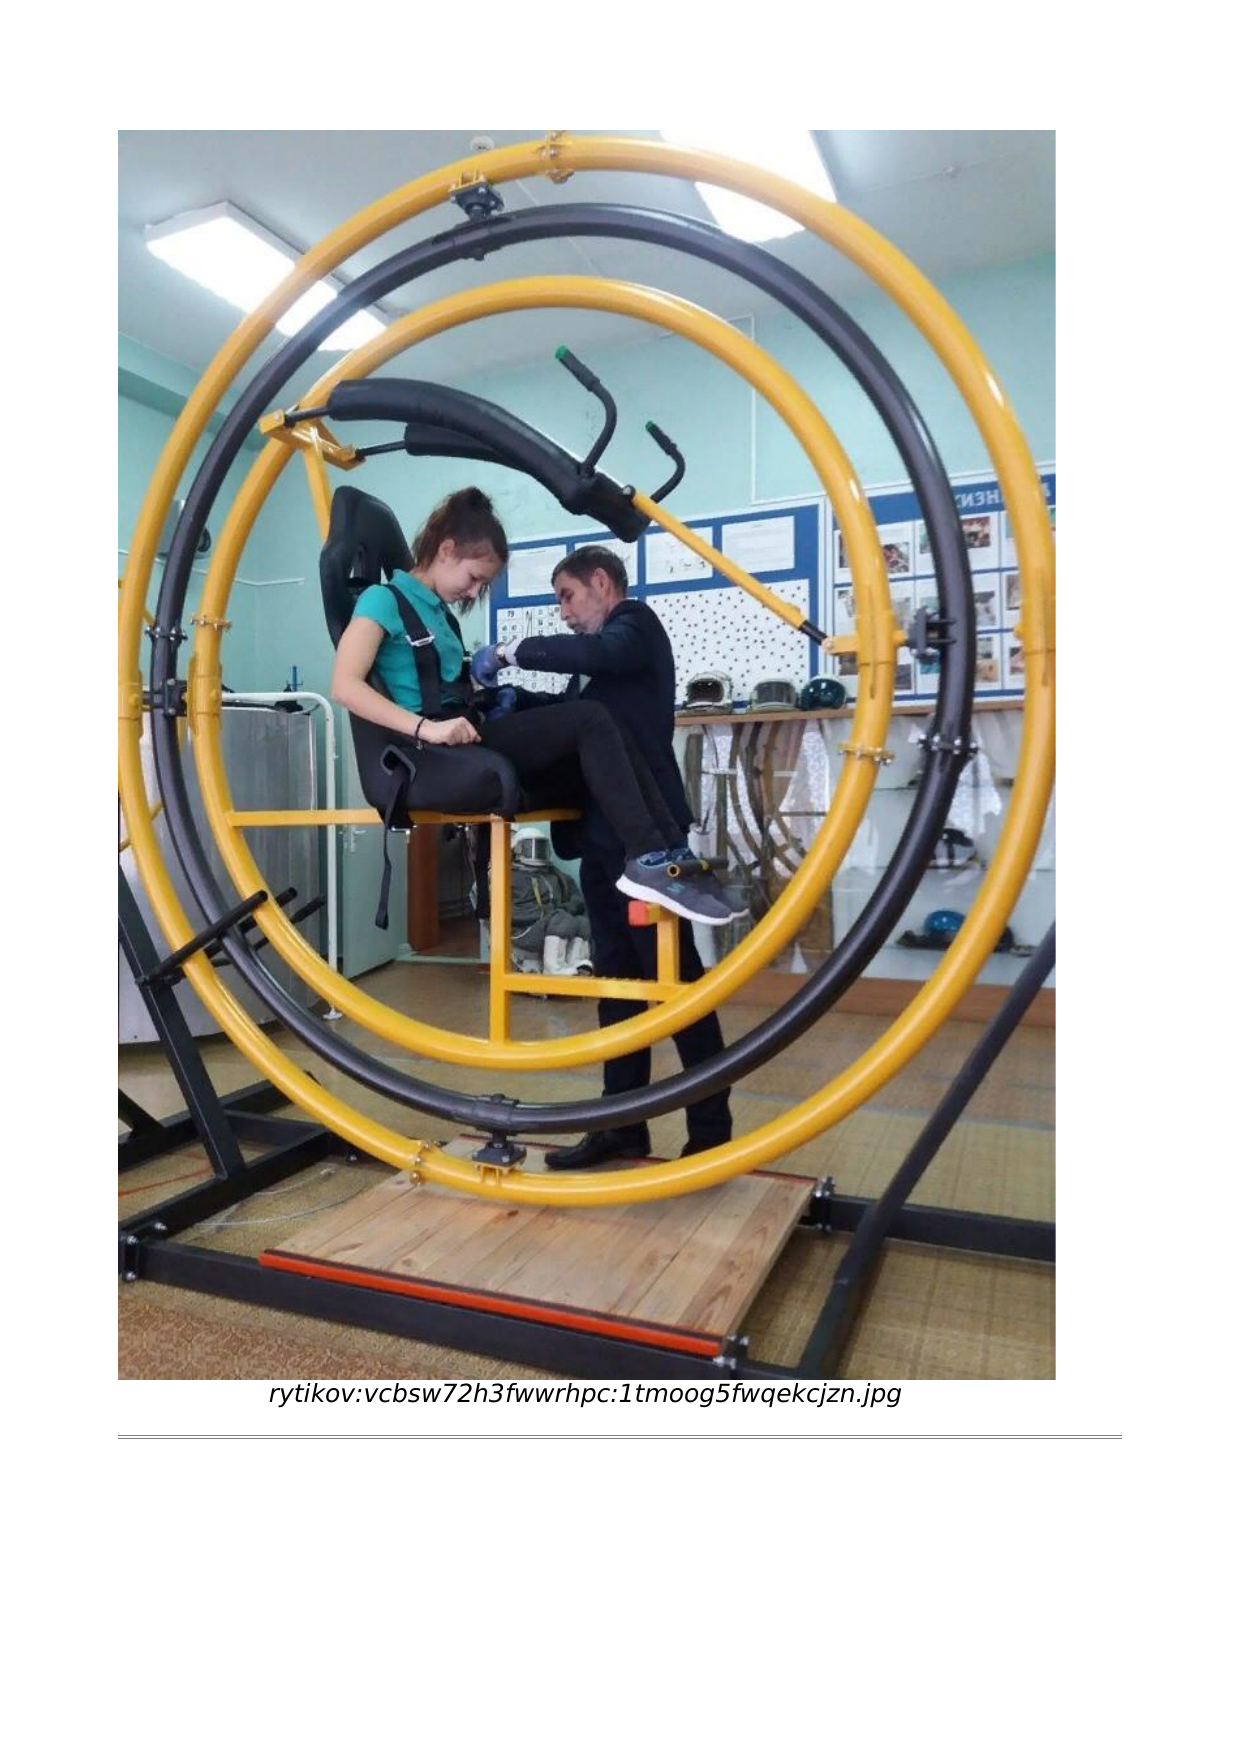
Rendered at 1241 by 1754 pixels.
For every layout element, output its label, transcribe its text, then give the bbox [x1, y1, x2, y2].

text rytikov:vcbsw72h3fwwrhpc:1tmoog5fwqekcjzn.jpg [118, 1380, 1056, 1408]
picture [118, 130, 1056, 1380]
